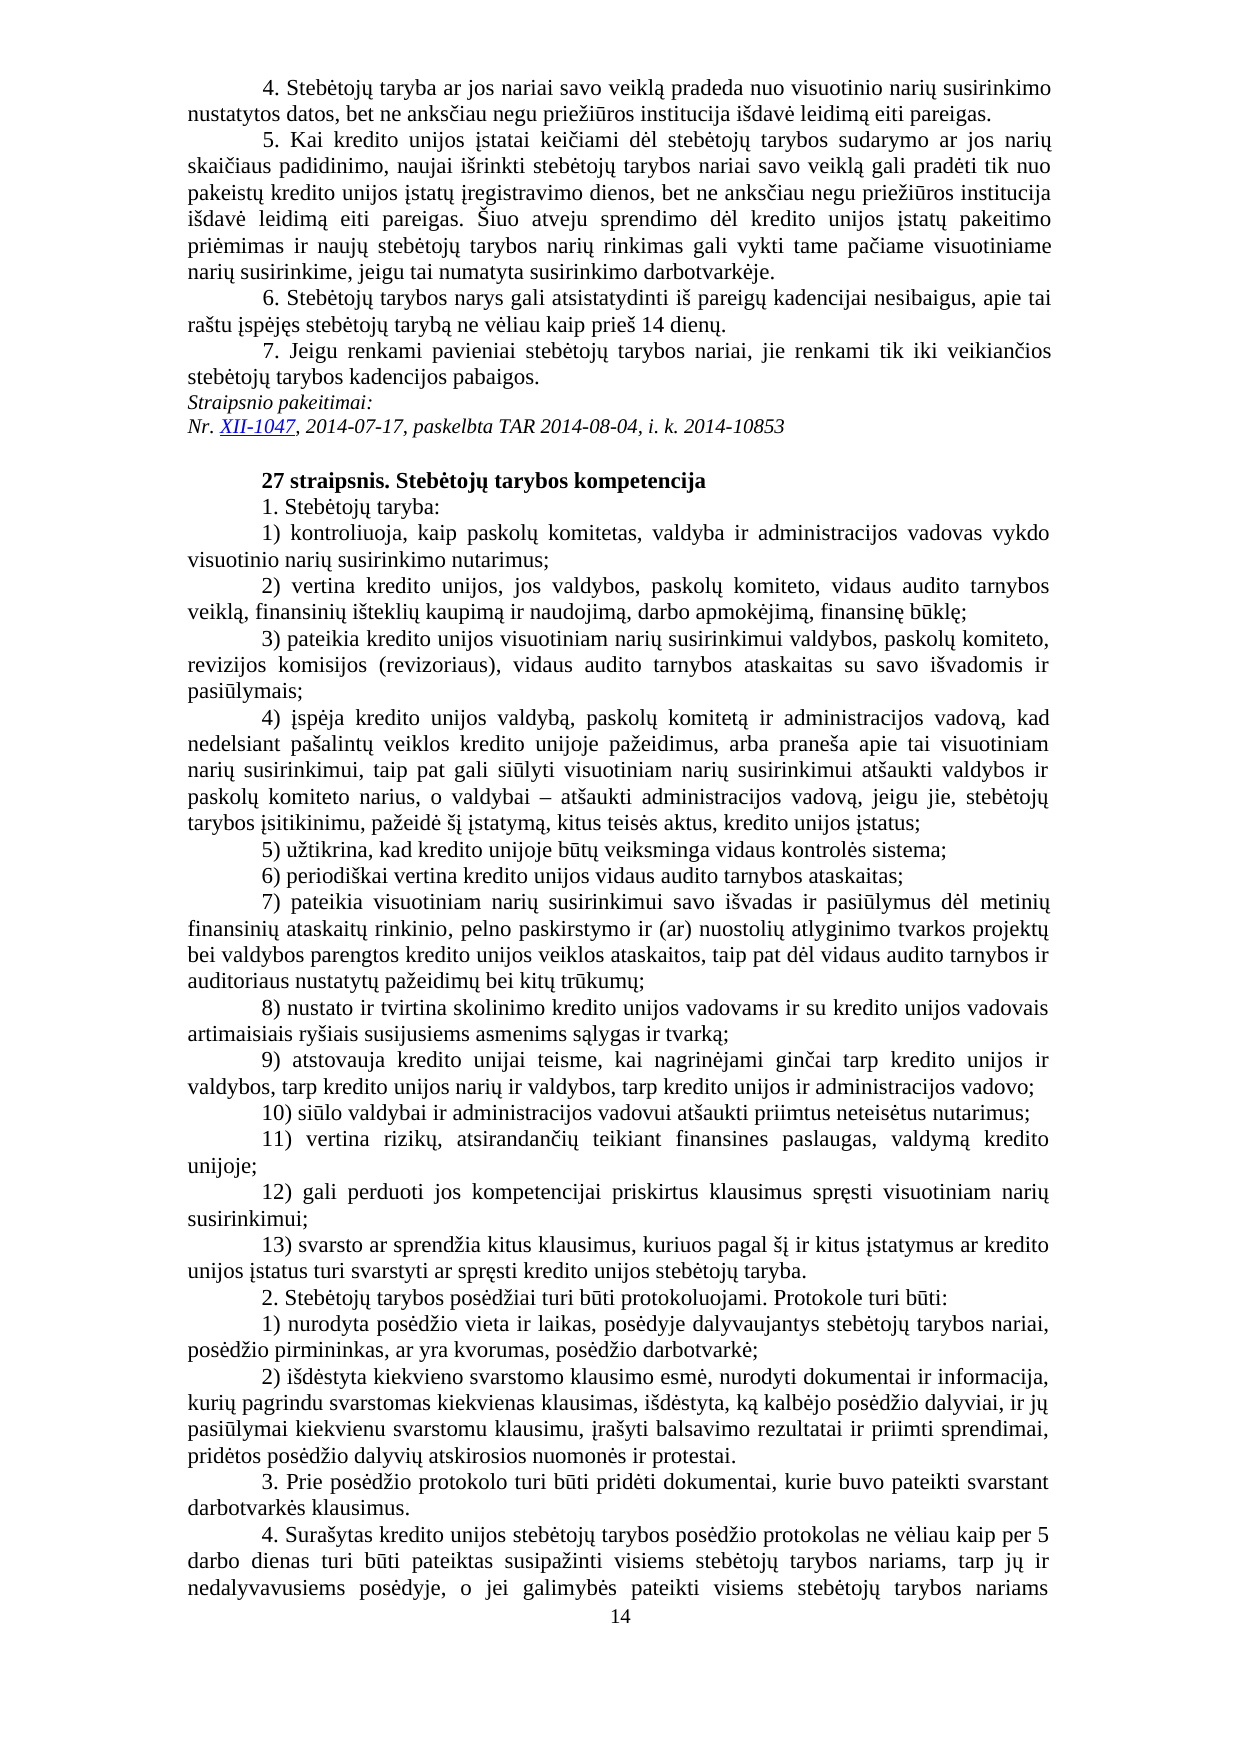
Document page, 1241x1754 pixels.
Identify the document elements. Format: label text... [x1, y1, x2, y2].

text 12) gali perduoti jos kompetencijai priskirtus klausimus spręsti visuotiniam narių susirinkimui; [187, 1178, 1050, 1231]
text Straipsnio pakeitimai: [187, 390, 1053, 414]
text 2. Stebėtojų tarybos posėdžiai turi būti protokoluojami. Protokole turi būti: [187, 1284, 1050, 1310]
text 5) užtikrina, kad kredito unijoje būtų veiksminga vidaus kontrolės sistema; [187, 836, 1050, 862]
text 3. Prie posėdžio protokolo turi būti pridėti dokumentai, kurie buvo pateikti svarstant darbotvarkės klausimus. [187, 1468, 1050, 1521]
text 11) vertina rizikų, atsirandančių teikiant finansines paslaugas, valdymą kredito unijoje; [187, 1126, 1050, 1178]
text 7. Jeigu renkami pavieniai stebėtojų tarybos nariai, jie renkami tik iki veikiančios stebėtojų tarybos kadencijos pabaigos. [187, 337, 1053, 390]
text Nr. XII-1047, 2014-07-17, paskelbta TAR 2014-08-04, i. k. 2014-10853 [187, 414, 1050, 438]
text 3) pateikia kredito unijos visuotiniam narių susirinkimui valdybos, paskolų komiteto, revizijos komisijos (revizoriaus), vidaus audito tarnybos ataskaitas su savo išvadomis ir pasiūlymais; [187, 625, 1050, 704]
text 9) atstovauja kredito unijai teisme, kai nagrinėjami ginčai tarp kredito unijos ir valdybos, tarp kredito unijos narių ir valdybos, tarp kredito unijos ir administracijos vadovo; [187, 1046, 1050, 1099]
text 27 straipsnis. Stebėtojų tarybos kompetencija [187, 467, 1050, 493]
text 4) įspėja kredito unijos valdybą, paskolų komitetą ir administracijos vadovą, kad nedelsiant pašalintų veiklos kredito unijoje pažeidimus, arba praneša apie tai visuotiniam narių susirinkimui, taip pat gali siūlyti visuotiniam narių susirinkimui atšaukti valdybos ir paskolų komiteto narius, o valdybai – atšaukti administracijos vadovą, jeigu jie, stebėtojų tarybos įsitikinimu, pažeidė šį įstatymą, kitus teisės aktus, kredito unijos įstatus; [187, 704, 1050, 836]
text 2) vertina kredito unijos, jos valdybos, paskolų komiteto, vidaus audito tarnybos veiklą, finansinių išteklių kaupimą ir naudojimą, darbo apmokėjimą, finansinę būklę; [187, 572, 1050, 625]
text 1) kontroliuoja, kaip paskolų komitetas, valdyba ir administracijos vadovas vykdo visuotinio narių susirinkimo nutarimus; [187, 519, 1050, 572]
text 6. Stebėtojų tarybos narys gali atsistatydinti iš pareigų kadencijai nesibaigus, apie tai raštu įspėjęs stebėtojų tarybą ne vėliau kaip prieš 14 dienų. [187, 284, 1053, 337]
text 8) nustato ir tvirtina skolinimo kredito unijos vadovams ir su kredito unijos vadovais artimaisiais ryšiais susijusiems asmenims sąlygas ir tvarką; [187, 994, 1050, 1046]
text 13) svarsto ar sprendžia kitus klausimus, kuriuos pagal šį ir kitus įstatymus ar kredito unijos įstatus turi svarstyti ar spręsti kredito unijos stebėtojų taryba. [187, 1231, 1050, 1284]
text 4. Surašytas kredito unijos stebėtojų tarybos posėdžio protokolas ne vėliau kaip per 5 darbo dienas turi būti pateiktas susipažinti visiems stebėtojų tarybos nariams, tarp jų ir nedalyvavusiems posėdyje, o jei galimybės pateikti visiems stebėtojų tarybos nariams [187, 1521, 1050, 1600]
text 1) nurodyta posėdžio vieta ir laikas, posėdyje dalyvaujantys stebėtojų tarybos nariai, posėdžio pirmininkas, ar yra kvorumas, posėdžio darbotvarkė; [187, 1310, 1050, 1363]
text 10) siūlo valdybai ir administracijos vadovui atšaukti priimtus neteisėtus nutarimus; [187, 1099, 1050, 1126]
text 6) periodiškai vertina kredito unijos vidaus audito tarnybos ataskaitas; [187, 862, 1050, 888]
text 4. Stebėtojų taryba ar jos nariai savo veiklą pradeda nuo visuotinio narių susirinkimo nustatytos datos, bet ne anksčiau negu priežiūros institucija išdavė leidimą eiti pareigas. [187, 73, 1053, 126]
text 7) pateikia visuotiniam narių susirinkimui savo išvadas ir pasiūlymus dėl metinių finansinių ataskaitų rinkinio, pelno paskirstymo ir (ar) nuostolių atlyginimo tvarkos projektų bei valdybos parengtos kredito unijos veiklos ataskaitos, taip pat dėl vidaus audito tarnybos ir auditoriaus nustatytų pažeidimų bei kitų trūkumų; [187, 888, 1050, 994]
text 2) išdėstyta kiekvieno svarstomo klausimo esmė, nurodyti dokumentai ir informacija, kurių pagrindu svarstomas kiekvienas klausimas, išdėstyta, ką kalbėjo posėdžio dalyviai, ir jų pasiūlymai kiekvienu svarstomu klausimu, įrašyti balsavimo rezultatai ir priimti sprendimai, pridėtos posėdžio dalyvių atskirosios nuomonės ir protestai. [187, 1363, 1050, 1468]
text 1. Stebėtojų taryba: [187, 493, 1050, 519]
text 5. Kai kredito unijos įstatai keičiami dėl stebėtojų tarybos sudarymo ar jos narių skaičiaus padidinimo, naujai išrinkti stebėtojų tarybos nariai savo veiklą gali pradėti tik nuo pakeistų kredito unijos įstatų įregistravimo dienos, bet ne anksčiau negu priežiūros institucija išdavė leidimą eiti pareigas. Šiuo atveju sprendimo dėl kredito unijos įstatų pakeitimo priėmimas ir naujų stebėtojų tarybos narių rinkimas gali vykti tame pačiame visuotiniame narių susirinkime, jeigu tai numatyta susirinkimo darbotvarkėje. [187, 126, 1053, 284]
